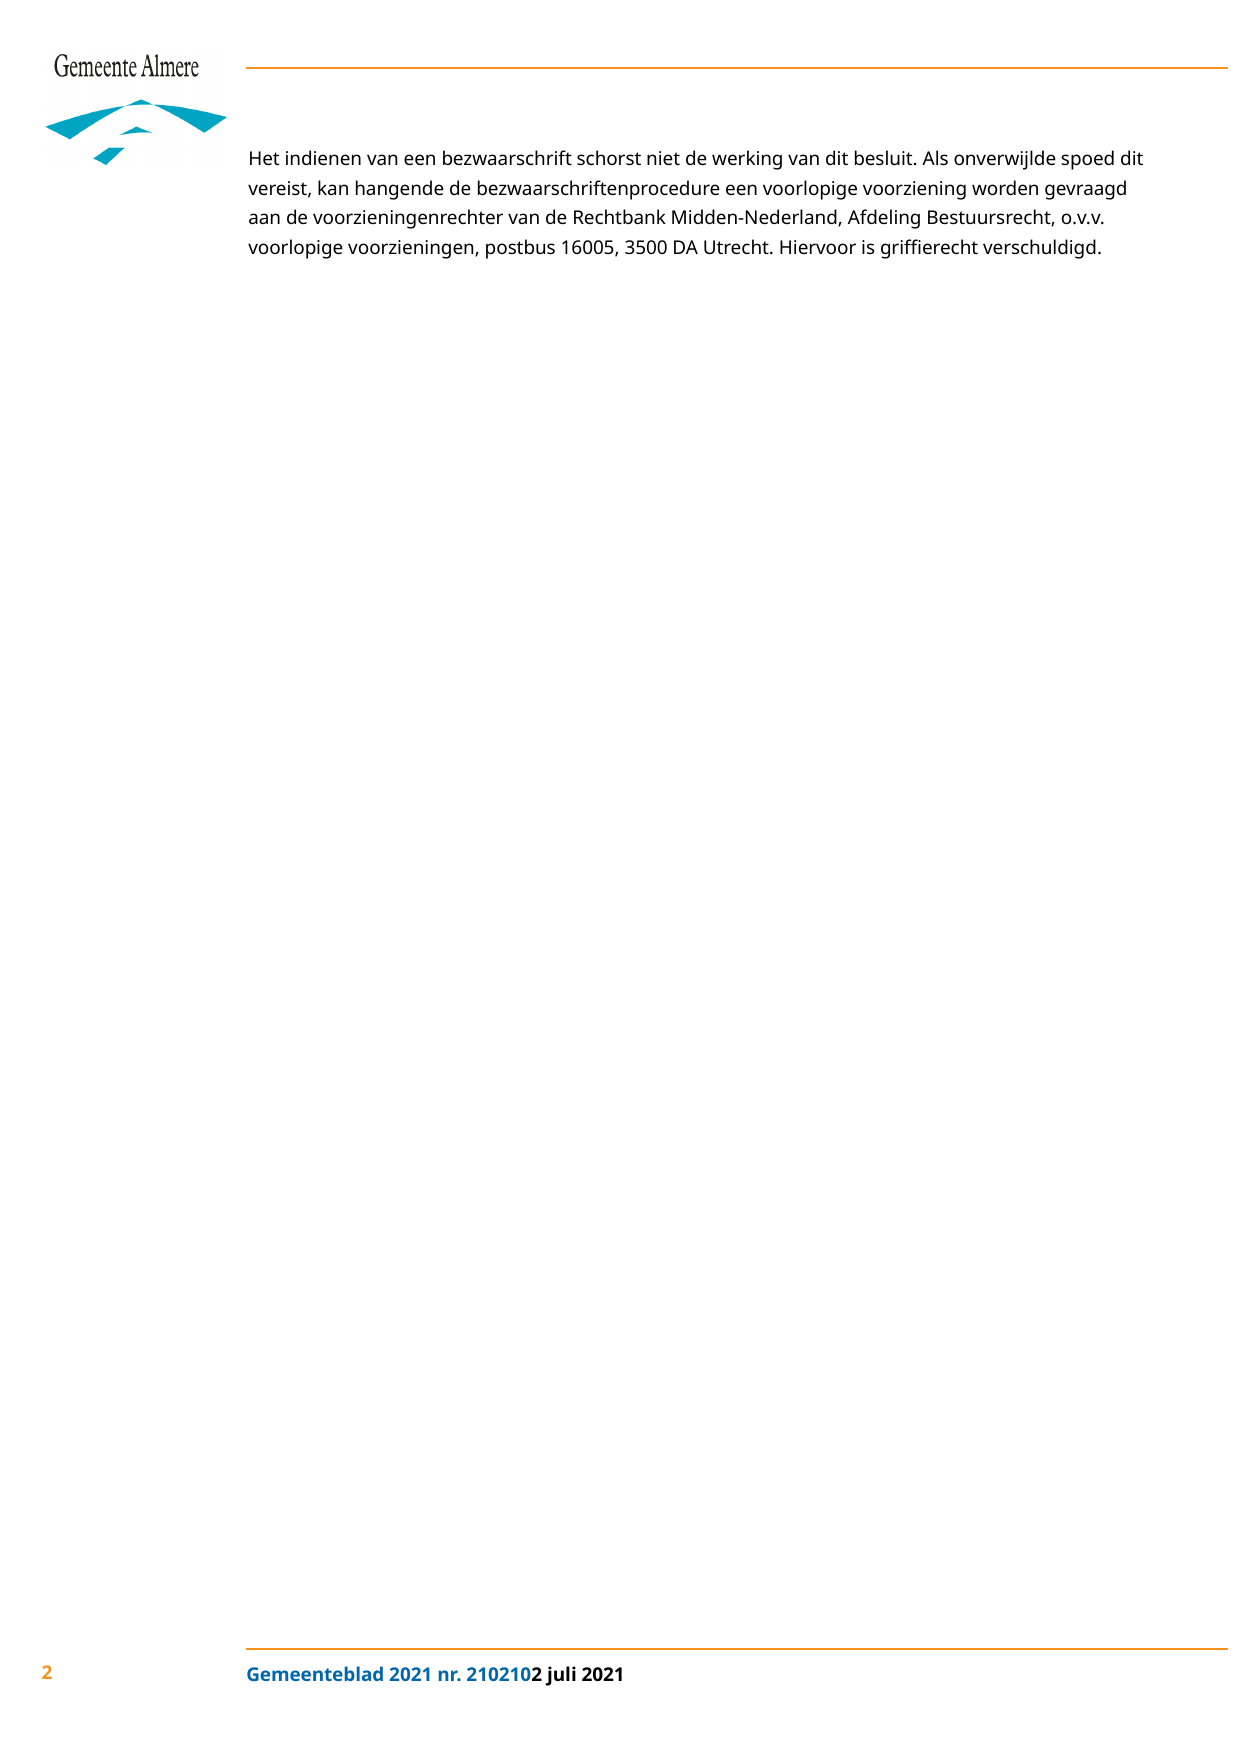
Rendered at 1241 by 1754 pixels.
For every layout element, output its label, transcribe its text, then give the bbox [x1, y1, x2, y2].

picture [41, 47, 231, 172]
text Het indienen van een bezwaarschrift schorst niet de werking van dit besluit. Als onverwijlde spoed dit vereist, kan hangende de bezwaarschriftenprocedure een voorlopige voorziening worden gevraagd aan de voorzieningenrechter van de Rechtbank Midden-Nederland, Afdeling Bestuursrecht, o.v.v. voorlopige voorzieningen, postbus 16005, 3500 DA Utrecht. Hiervoor is griffierecht verschuldigd. [248, 145, 1152, 260]
